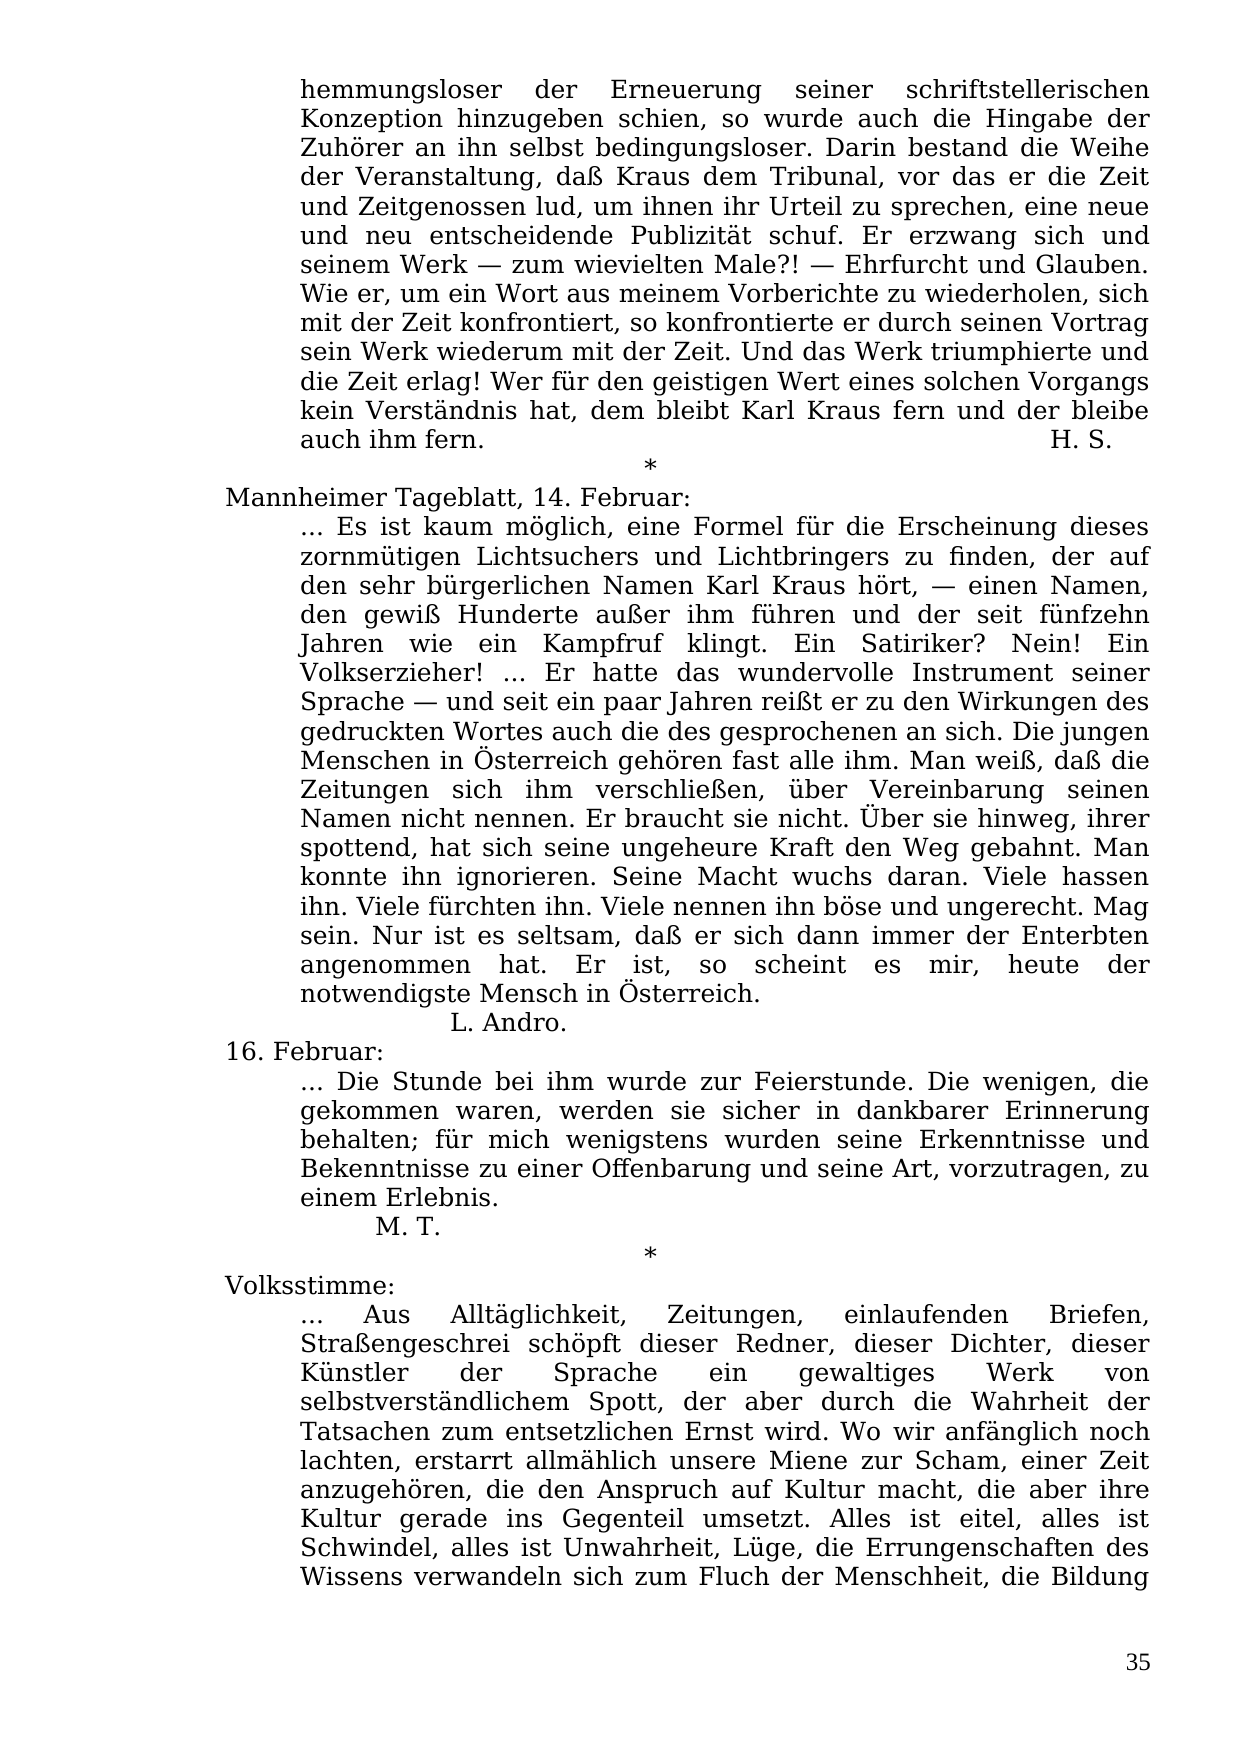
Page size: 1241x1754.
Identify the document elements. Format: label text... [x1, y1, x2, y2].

text 16. Februar: [150, 1037, 1151, 1067]
text Volksstimme: [150, 1271, 1151, 1300]
text ... Die Stunde bei ihm wurde zur Feierstunde. Die wenigen, die gekommen waren, werden sie sicher in dankbarer Erinnerung behalten; für mich wenigstens wurden seine Erkenntnisse und Bekenntnisse zu einer Offenbarung und seine Art, vorzutragen, zu einem Erlebnis. M. T. [300, 1067, 1151, 1242]
text ... Aus Alltäglichkeit, Zeitungen, einlaufenden Briefen, Straßengeschrei schöpft dieser Redner, dieser Dichter, dieser Künstler der Sprache ein gewaltiges Werk von selbstverständlichem Spott, der aber durch die Wahrheit der Tatsachen zum entsetzlichen Ernst wird. Wo wir anfänglich noch lachten, erstarrt allmählich unsere Miene zur Scham, einer Zeit anzugehören, die den Anspruch auf Kultur macht, die aber ihre Kultur gerade ins Gegenteil umsetzt. Alles ist eitel, alles ist Schwindel, alles ist Unwahrheit, Lüge, die Errungenschaften des Wissens verwandeln sich zum Fluch der Menschheit, die Bildung [300, 1300, 1151, 1592]
text Mannheimer Tageblatt, 14. Februar: [150, 483, 1151, 512]
text * [150, 454, 1151, 483]
text * [150, 1242, 1151, 1271]
text ... Es ist kaum möglich, eine Formel für die Erscheinung dieses zornmütigen Lichtsuchers und Lichtbringers zu finden, der auf den sehr bürgerlichen Namen Karl Kraus hört, — einen Namen, den gewiß Hunderte außer ihm führen und der seit fünfzehn Jahren wie ein Kampfruf klingt. Ein Satiriker? Nein! Ein Volkserzieher! ... Er hatte das wundervolle Instrument seiner Sprache — und seit ein paar Jahren reißt er zu den Wirkungen des gedruckten Wortes auch die des gesprochenen an sich. Die jungen Menschen in Österreich gehören fast alle ihm. Man weiß, daß die Zeitungen sich ihm verschließen, über Vereinbarung seinen Namen nicht nennen. Er braucht sie nicht. Über sie hinweg, ihrer spottend, hat sich seine ungeheure Kraft den Weg gebahnt. Man konnte ihn ignorieren. Seine Macht wuchs daran. Viele hassen ihn. Viele fürchten ihn. Viele nennen ihn böse und ungerecht. Mag sein. Nur ist es seltsam, daß er sich dann immer der Enterbten angenommen hat. Er ist, so scheint es mir, heute der notwendigste Mensch in Österreich. L. Andro. [300, 512, 1151, 1037]
text hemmungsloser der Erneuerung seiner schriftstellerischen Konzeption hinzugeben schien, so wurde auch die Hingabe der Zuhörer an ihn selbst bedingungsloser. Darin bestand die Weihe der Veranstaltung, daß Kraus dem Tribunal, vor das er die Zeit und Zeitgenossen lud, um ihnen ihr Urteil zu sprechen, eine neue und neu entscheidende Publizität schuf. Er erzwang sich und seinem Werk — zum wievielten Male?! — Ehrfurcht und Glauben. Wie er, um ein Wort aus meinem Vorberichte zu wiederholen, sich mit der Zeit konfrontiert, so konfrontierte er durch seinen Vortrag sein Werk wiederum mit der Zeit. Und das Werk triumphierte und die Zeit erlag! Wer für den geistigen Wert eines solchen Vorgangs kein Verständnis hat, dem bleibt Karl Kraus fern und der bleibe auch ihm fern. H. S. [300, 75, 1151, 454]
